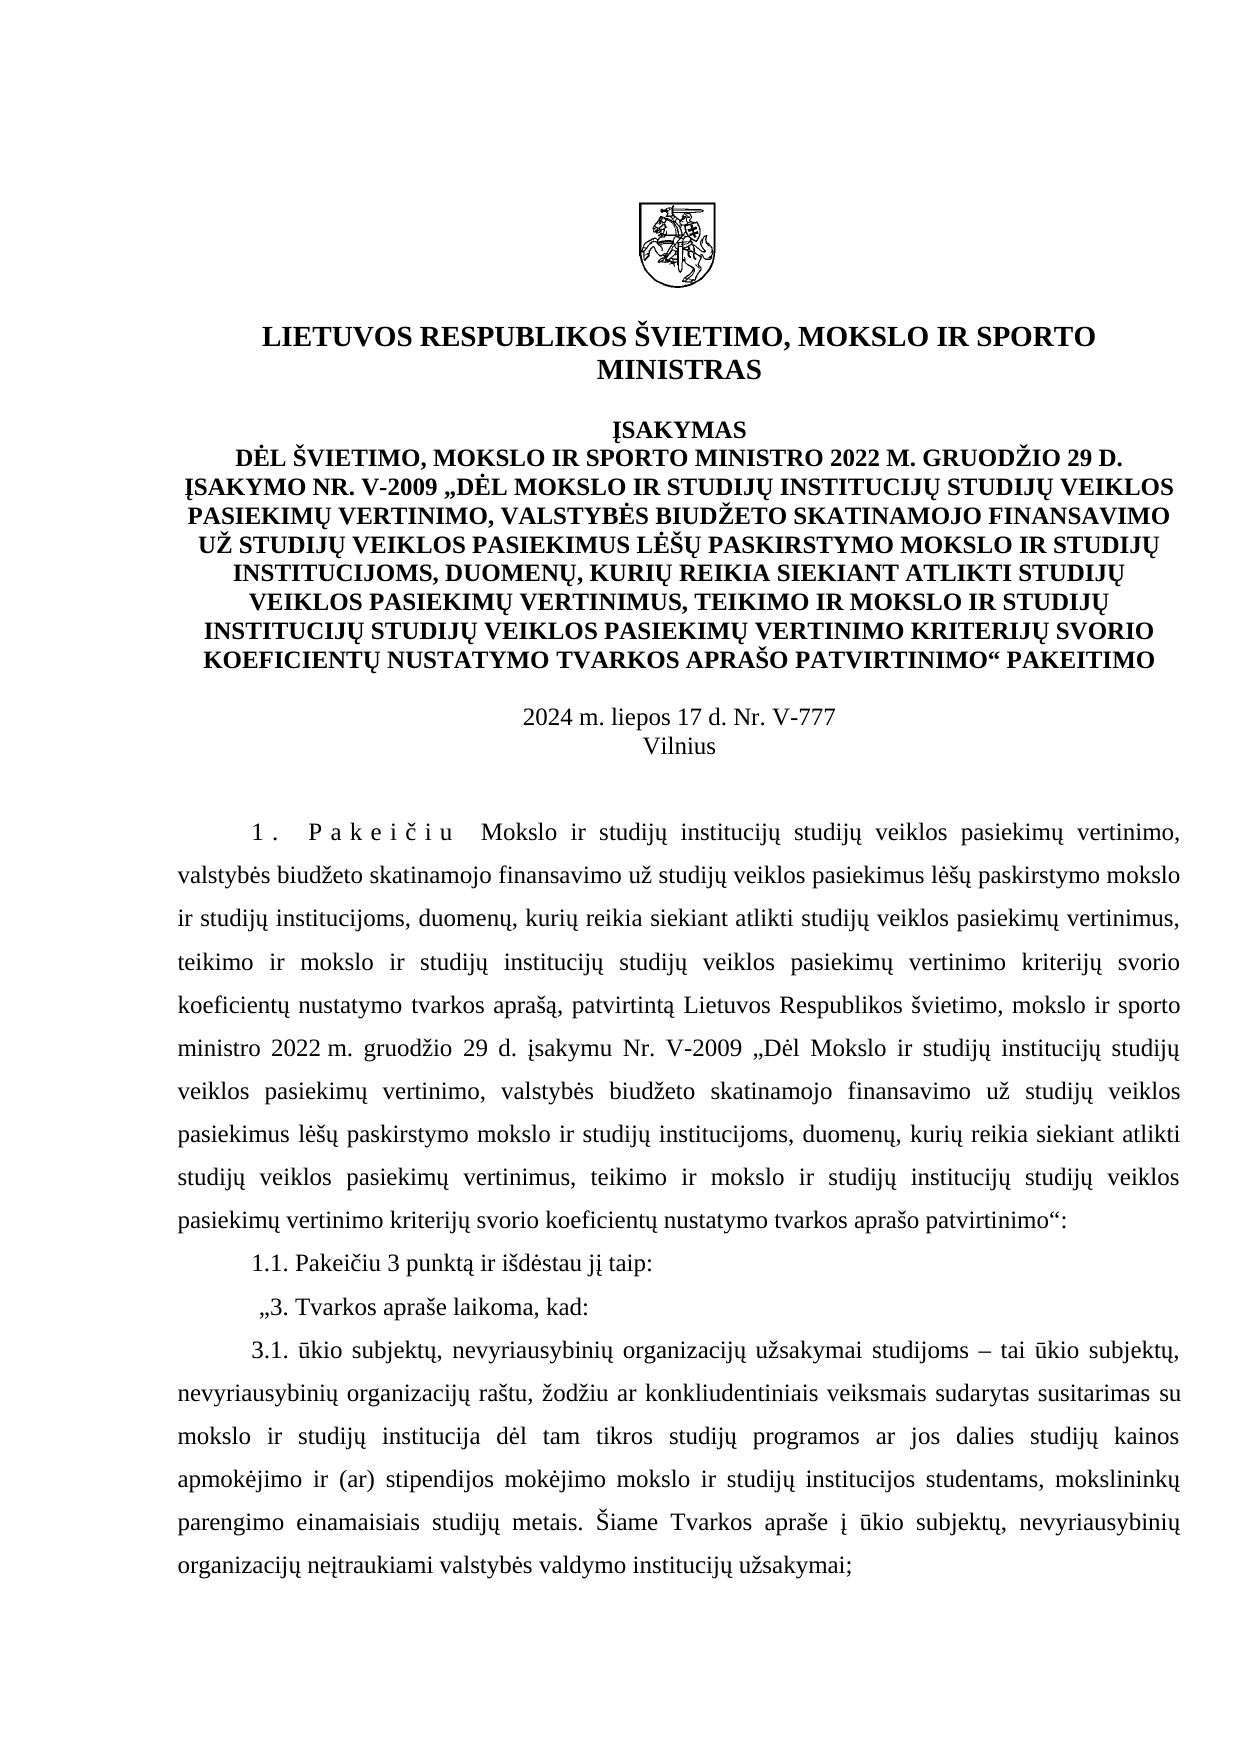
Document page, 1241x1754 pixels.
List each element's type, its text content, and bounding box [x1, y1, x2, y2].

text 1.1. Pakeičiu 3 punktą ir išdėstau jį taip: [177, 1248, 1181, 1277]
text DĖL ŠVIETIMO, MOKSLO IR SPORTO MINISTRO 2022 M. GRUODŽIO 29 D. ĮSAKYMO NR. V-2009 „DĖL MOKSLO IR STUDIJŲ INSTITUCIJŲ STUDIJŲ VEIKLOS PASIEKIMŲ VERTINIMO, VALSTYBĖS BIUDŽETO SKATINAMOJO FINANSAVIMO UŽ STUDIJŲ VEIKLOS PASIEKIMUS LĖŠŲ PASKIRSTYMO MOKSLO IR STUDIJŲ INSTITUCIJOMS, DUOMENŲ, KURIŲ REIKIA SIEKIANT ATLIKTI STUDIJŲ VEIKLOS PASIEKIMŲ VERTINIMUS, TEIKIMO IR MOKSLO IR STUDIJŲ INSTITUCIJŲ STUDIJŲ VEIKLOS PASIEKIMŲ VERTINIMO KRITERIJŲ SVORIO KOEFICIENTŲ NUSTATYMO TVARKOS APRAŠO PATVIRTINIMO“ PAKEITIMO [177, 443, 1181, 673]
text 1. Pakeičiu Mokslo ir studijų institucijų studijų veiklos pasiekimų vertinimo, valstybės biudžeto skatinamojo finansavimo už studijų veiklos pasiekimus lėšų paskirstymo mokslo ir studijų institucijoms, duomenų, kurių reikia siekiant atlikti studijų veiklos pasiekimų vertinimus, teikimo ir mokslo ir studijų institucijų studijų veiklos pasiekimų vertinimo kriterijų svorio koeficientų nustatymo tvarkos aprašą, patvirtintą Lietuvos Respublikos švietimo, mokslo ir sporto ministro 2022 m. gruodžio 29 d. įsakymu Nr. V-2009 „Dėl Mokslo ir studijų institucijų studijų veiklos pasiekimų vertinimo, valstybės biudžeto skatinamojo finansavimo už studijų veiklos pasiekimus lėšų paskirstymo mokslo ir studijų institucijoms, duomenų, kurių reikia siekiant atlikti studijų veiklos pasiekimų vertinimus, teikimo ir mokslo ir studijų institucijų studijų veiklos pasiekimų vertinimo kriterijų svorio koeficientų nustatymo tvarkos aprašo patvirtinimo“: [177, 817, 1181, 1234]
text „3. Tvarkos apraše laikoma, kad: [177, 1292, 1181, 1320]
text LIETUVOS RESPUBLIKOS ŠVIETIMO, MOKSLO IR SPORTO MINISTRAS [177, 319, 1181, 386]
text Vilnius [177, 731, 1181, 760]
text 3.1. ūkio subjektų, nevyriausybinių organizacijų užsakymai studijoms – tai ūkio subjektų, nevyriausybinių organizacijų raštu, žodžiu ar konkliudentiniais veiksmais sudarytas susitarimas su mokslo ir studijų institucija dėl tam tikros studijų programos ar jos dalies studijų kainos apmokėjimo ir (ar) stipendijos mokėjimo mokslo ir studijų institucijos studentams, mokslininkų parengimo einamaisiais studijų metais. Šiame Tvarkos apraše į ūkio subjektų, nevyriausybinių organizacijų neįtraukiami valstybės valdymo institucijų užsakymai; [177, 1335, 1181, 1579]
text 2024 m. liepos 17 d. Nr. V-777 [177, 702, 1181, 731]
text ĮSAKYMAS [177, 415, 1181, 443]
